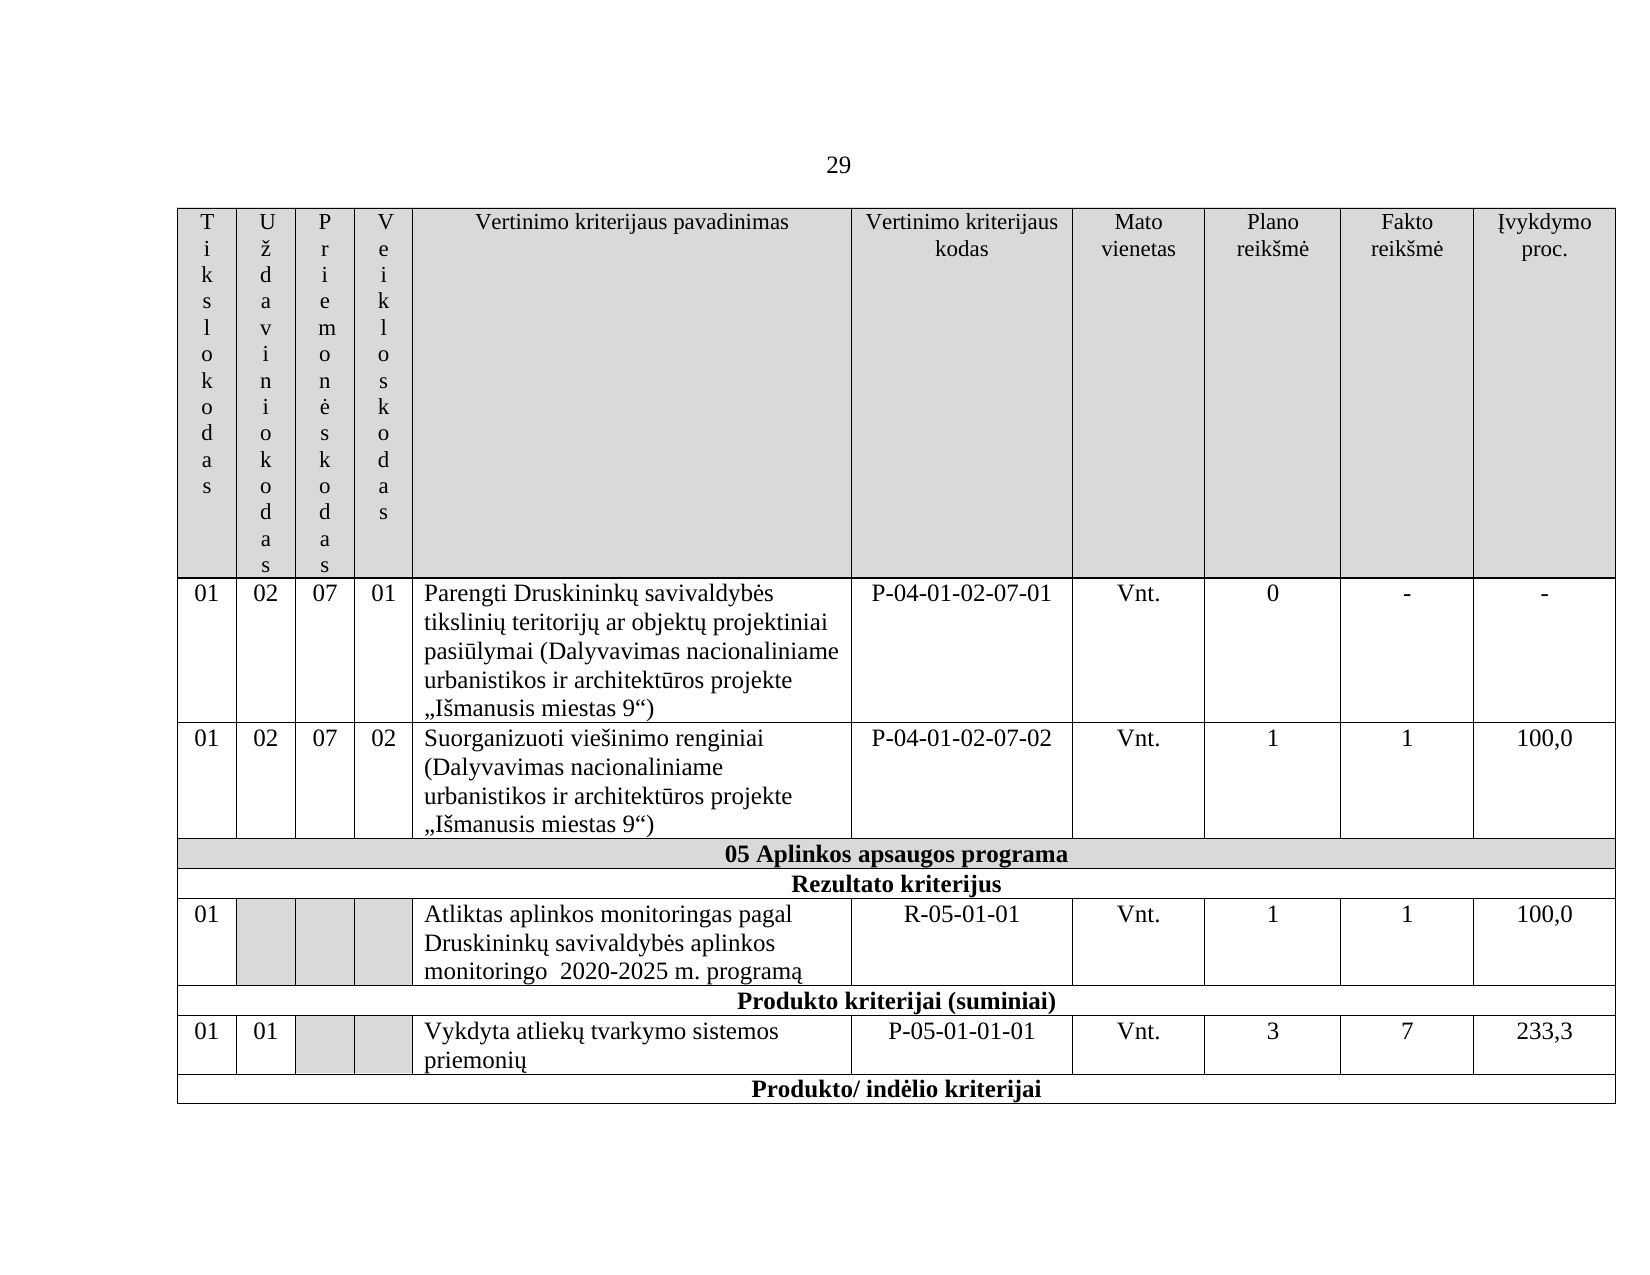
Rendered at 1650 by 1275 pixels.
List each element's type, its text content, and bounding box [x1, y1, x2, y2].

table_cell Rezultato kriterijus [178, 869, 1615, 898]
table_cell 01 [178, 723, 236, 838]
table_header Įvykdymo proc. [1474, 209, 1615, 577]
table_cell 1 [1341, 899, 1473, 985]
table_cell 7 [1341, 1016, 1473, 1073]
table_cell P-05-01-01-01 [852, 1016, 1072, 1073]
table_header Tikslo kodas [178, 209, 236, 577]
table_cell 3 [1205, 1016, 1340, 1073]
table_cell 07 [296, 579, 354, 722]
table_cell Parengti Druskininkų savivaldybės tikslinių teritorijų ar objektų projektiniai pasiūlymai (Dalyvavimas nacionaliniame urbanistikos ir architektūros projekte „Išmanusis miestas 9“) [413, 579, 851, 722]
table_cell Produkto/ indėlio kriterijai [178, 1075, 1615, 1103]
table_cell Vykdyta atliekų tvarkymo sistemos priemonių [413, 1016, 851, 1073]
table_cell 1 [1205, 899, 1340, 985]
table_cell 100,0 [1474, 723, 1615, 838]
table_cell 100,0 [1474, 899, 1615, 985]
table_cell 02 [237, 579, 295, 722]
table_cell 0 [1205, 579, 1340, 722]
table_cell 01 [178, 579, 236, 722]
table_cell Atliktas aplinkos monitoringas pagal Druskininkų savivaldybės aplinkos monitoringo 2020-2025 m. programą [413, 899, 851, 985]
table_cell 02 [237, 723, 295, 838]
table_cell [355, 1016, 412, 1073]
table_cell 233,3 [1474, 1016, 1615, 1073]
table_cell 01 [237, 1016, 295, 1073]
table_cell Vnt. [1073, 899, 1204, 985]
table_cell R-05-01-01 [852, 899, 1072, 985]
table_cell 02 [355, 723, 412, 838]
table_cell 07 [296, 723, 354, 838]
table_cell Vnt. [1073, 579, 1204, 722]
table_cell [296, 899, 354, 985]
table_header Fakto reikšmė [1341, 209, 1473, 577]
table_cell - [1474, 579, 1615, 722]
table_cell Suorganizuoti viešinimo renginiai (Dalyvavimas nacionaliniame urbanistikos ir architektūros projekte „Išmanusis miestas 9“) [413, 723, 851, 838]
table_cell 1 [1205, 723, 1340, 838]
table_cell Produkto kriterijai (suminiai) [178, 986, 1615, 1015]
table_header Mato vienetas [1073, 209, 1204, 577]
table_header Vertinimo kriterijaus kodas [852, 209, 1072, 577]
table_header Plano reikšmė [1205, 209, 1340, 577]
table_cell [296, 1016, 354, 1073]
table_cell [355, 899, 412, 985]
table_cell 05 Aplinkos apsaugos programa [178, 839, 1615, 868]
table_header Vertinimo kriterijaus pavadinimas [413, 209, 851, 577]
table_cell 01 [178, 899, 236, 985]
table_cell Vnt. [1073, 1016, 1204, 1073]
table_cell [237, 899, 295, 985]
table_header Priemonės kodas [296, 209, 354, 577]
table_cell - [1341, 579, 1473, 722]
table_cell 01 [178, 1016, 236, 1073]
table_header Veiklos kodas [355, 209, 412, 577]
table_cell 01 [355, 579, 412, 722]
table_cell 1 [1341, 723, 1473, 838]
table_cell P-04-01-02-07-02 [852, 723, 1072, 838]
table_header Uždavinio kodas [237, 209, 295, 577]
table_cell Vnt. [1073, 723, 1204, 838]
table_cell P-04-01-02-07-01 [852, 579, 1072, 722]
